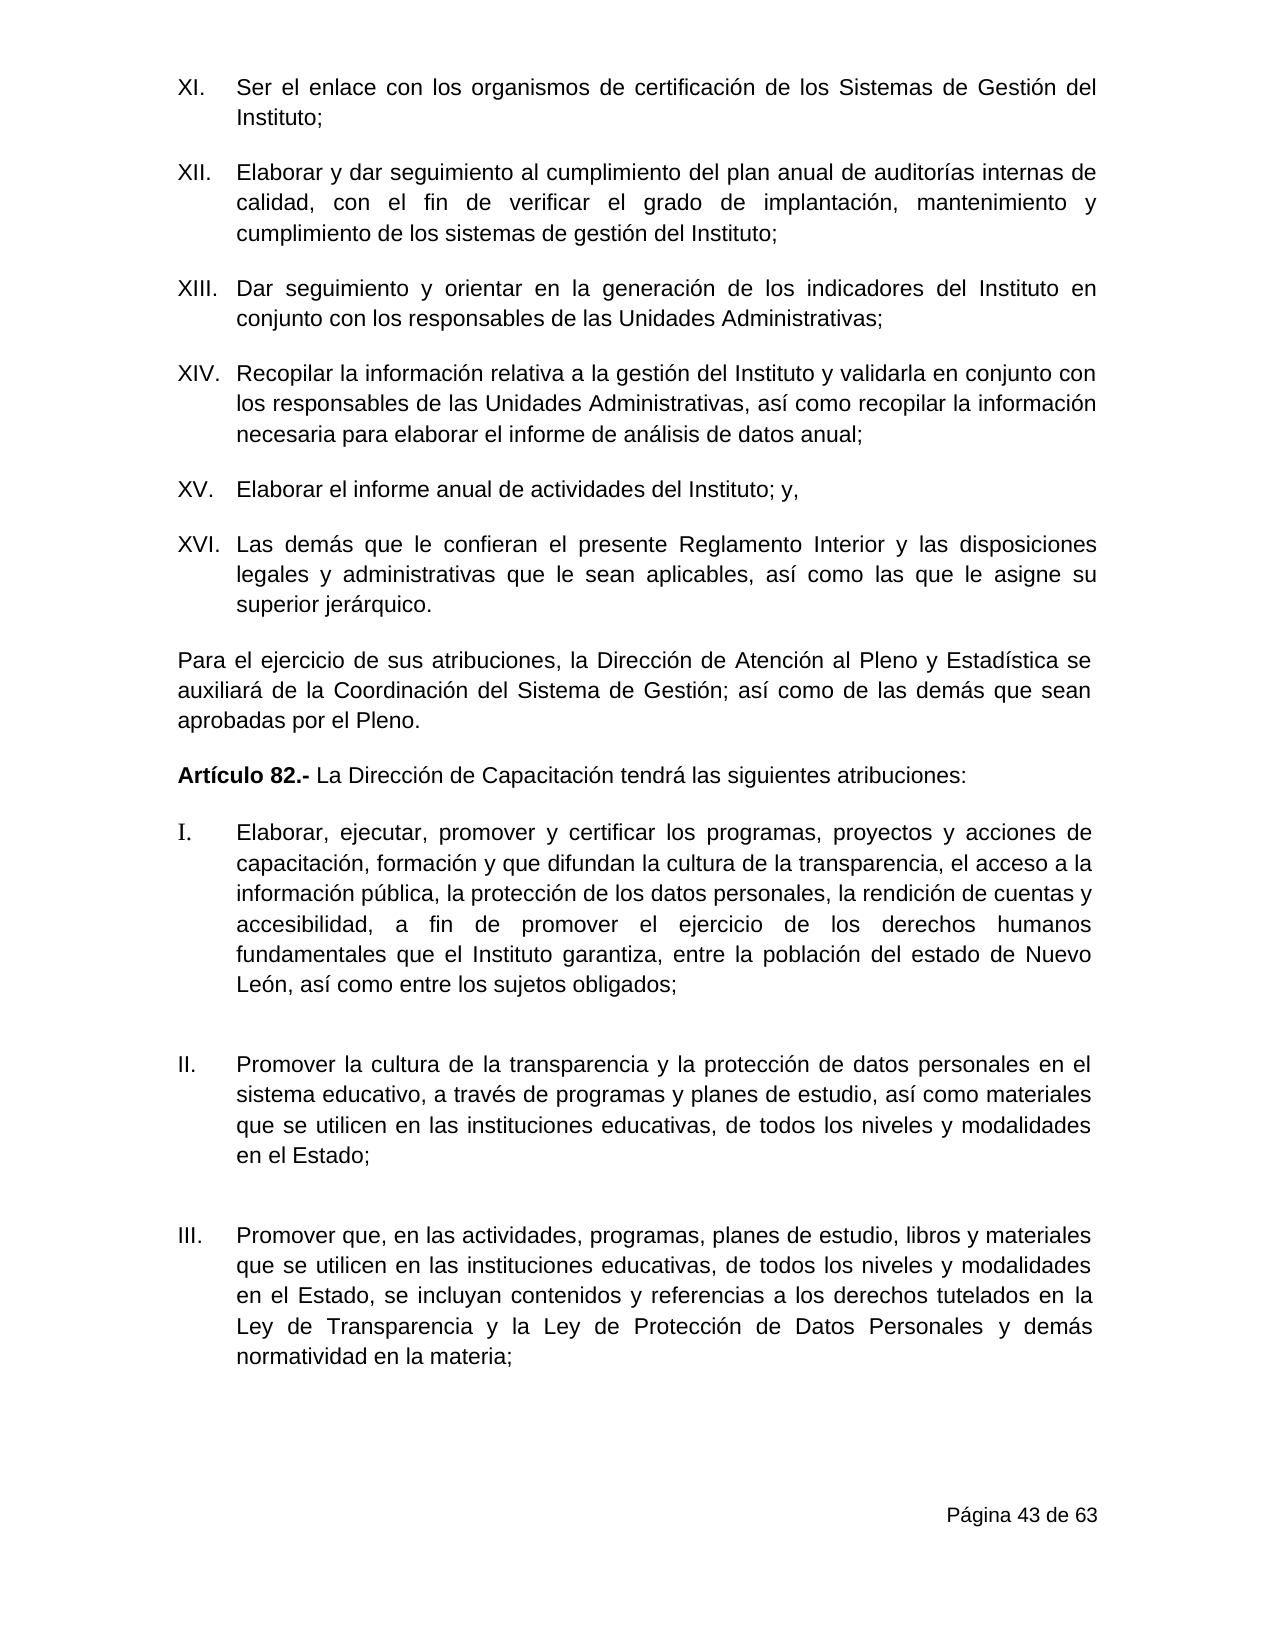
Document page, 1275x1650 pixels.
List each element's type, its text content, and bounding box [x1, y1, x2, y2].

list Recopilar la información relativa a la gestión del Instituto y validarla en conjunto con los responsables de las Unidades Administrativas, así como recopilar la información necesaria para elaborar el informe de análisis de datos anual; [177, 360, 1098, 447]
list Elaborar, ejecutar, promover y certificar los programas, proyectos y acciones de capacitación, formación y que difundan la cultura de la transparencia, el acceso a la información pública, la protección de los datos personales, la rendición de cuentas y accesibilidad, a fin de promover el ejercicio de los derechos humanos fundamentales que el Instituto garantiza, entre la población del estado de Nuevo León, así como entre los sujetos obligados; [177, 817, 1093, 997]
list Promover la cultura de la transparencia y la protección de datos personales en el sistema educativo, a través de programas y planes de estudio, así como materiales que se utilicen en las instituciones educativas, de todos los niveles y modalidades en el Estado; [177, 1051, 1093, 1168]
list Elaborar y dar seguimiento al cumplimiento del plan anual de auditorías internas de calidad, con el fin de verificar el grado de implantación, mantenimiento y cumplimiento de los sistemas de gestión del Instituto; [177, 159, 1098, 246]
list Elaborar el informe anual de actividades del Instituto; y, [177, 476, 1098, 502]
list Las demás que le confieran el presente Reglamento Interior y las disposiciones legales y administrativas que le sean aplicables, así como las que le asigne su superior jerárquico. [177, 531, 1098, 618]
text Artículo 82.- La Dirección de Capacitación tendrá las siguientes atribuciones: [177, 762, 1093, 789]
list Dar seguimiento y orientar en la generación de los indicadores del Instituto en conjunto con los responsables de las Unidades Administrativas; [177, 275, 1098, 331]
text Para el ejercicio de sus atribuciones, la Dirección de Atención al Pleno y Estadística se auxiliará de la Coordinación del Sistema de Gestión; así como de las demás que sean aprobadas por el Pleno. [177, 647, 1093, 733]
list Promover que, en las actividades, programas, planes de estudio, libros y materiales que se utilicen en las instituciones educativas, de todos los niveles y modalidades en el Estado, se incluyan contenidos y referencias a los derechos tutelados en la Ley de Transparencia y la Ley de Protección de Datos Personales y demás normatividad en la materia; [177, 1222, 1093, 1369]
list Ser el enlace con los organismos de certificación de los Sistemas de Gestión del Instituto; [177, 74, 1098, 130]
